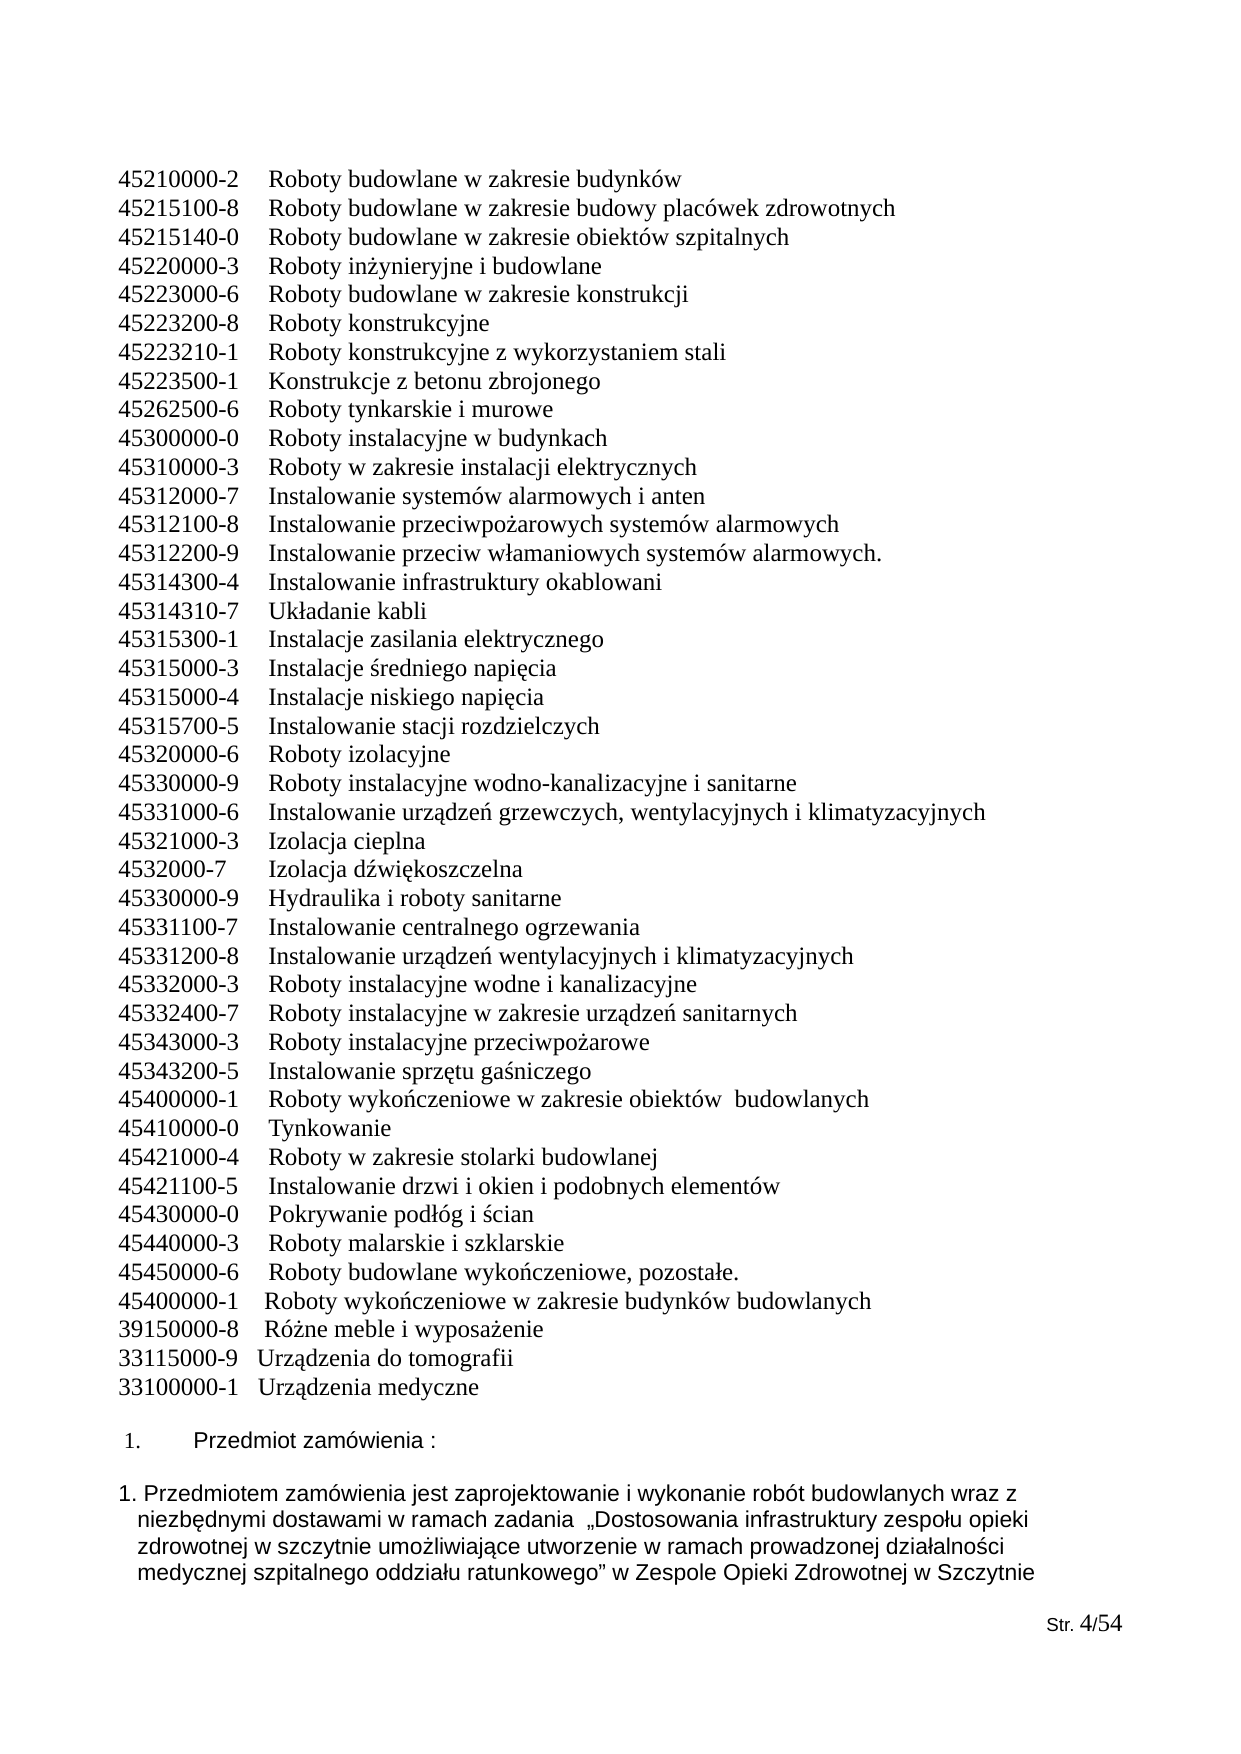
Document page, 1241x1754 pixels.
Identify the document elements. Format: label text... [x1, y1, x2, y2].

text 45430000-0 Pokrywanie podłóg i ścian [118, 1199, 1122, 1228]
text 45312200-9 Instalowanie przeciw włamaniowych systemów alarmowych. [118, 538, 1122, 567]
text 45450000-6 Roboty budowlane wykończeniowe, pozostałe. 45400000-1 Roboty wykończeniowe w zakresie budynków budowlanych [118, 1257, 1122, 1314]
text 33100000-1 Urządzenia medyczne [118, 1372, 1122, 1427]
text 45300000-0 Roboty instalacyjne w budynkach [118, 423, 1122, 452]
text 4532000-7 Izolacja dźwiękoszczelna [118, 854, 1122, 883]
text 45321000-3 Izolacja cieplna [118, 826, 1122, 854]
text 45223210-1 Roboty konstrukcyjne z wykorzystaniem stali [118, 337, 1122, 366]
text 45314300-4 Instalowanie infrastruktury okablowani [118, 567, 1122, 596]
text 45314310-7 Układanie kabli [118, 596, 1122, 624]
text 45320000-6 Roboty izolacyjne [118, 739, 1122, 768]
text 45315300-1 Instalacje zasilania elektrycznego [118, 624, 1122, 653]
text 45343200-5 Instalowanie sprzętu gaśniczego [118, 1056, 1122, 1084]
text 45331200-8 Instalowanie urządzeń wentylacyjnych i klimatyzacyjnych [118, 941, 1122, 969]
text 45215140-0 Roboty budowlane w zakresie obiektów szpitalnych [118, 222, 1122, 251]
text 45410000-0 Tynkowanie [118, 1113, 1122, 1142]
text 45210000-2 Roboty budowlane w zakresie budynków [118, 164, 1122, 193]
text 45220000-3 Roboty inżynieryjne i budowlane [118, 251, 1122, 279]
list Przedmiot zamówienia : 1. Przedmiotem zamówienia jest zaprojektowanie i wykonanie robót budowlanych wraz z niezbędnymi dostawami w ramach zadania „Dostosowania infrastruktury zespołu opieki zdrowotnej w szczytnie umożliwiające utworzenie w ramach prowadzonej działalności medycznej szpitalnego oddziału ratunkowego” w Zespole Opieki Zdrowotnej w Szczytnie [118, 1427, 1122, 1585]
text 45312100-8 Instalowanie przeciwpożarowych systemów alarmowych [118, 509, 1122, 538]
text 39150000-8 Różne meble i wyposażenie [118, 1314, 1122, 1343]
text 45312000-7 Instalowanie systemów alarmowych i anten [118, 481, 1122, 509]
text 45400000-1 Roboty wykończeniowe w zakresie obiektów budowlanych [118, 1084, 1122, 1113]
text 45315000-3 Instalacje średniego napięcia [118, 653, 1122, 682]
text 45343000-3 Roboty instalacyjne przeciwpożarowe [118, 1027, 1122, 1056]
text 45310000-3 Roboty w zakresie instalacji elektrycznych [118, 452, 1122, 481]
text 45262500-6 Roboty tynkarskie i murowe [118, 394, 1122, 423]
text 45330000-9 Hydraulika i roboty sanitarne [118, 883, 1122, 912]
text 45215100-8 Roboty budowlane w zakresie budowy placówek zdrowotnych [118, 193, 1122, 222]
text 45315000-4 Instalacje niskiego napięcia [118, 682, 1122, 711]
text 45330000-9 Roboty instalacyjne wodno-kanalizacyjne i sanitarne [118, 768, 1122, 797]
text 45421000-4 Roboty w zakresie stolarki budowlanej [118, 1142, 1122, 1171]
text 45223000-6 Roboty budowlane w zakresie konstrukcji [118, 279, 1122, 308]
text 45332000-3 Roboty instalacyjne wodne i kanalizacyjne [118, 969, 1122, 998]
text 45315700-5 Instalowanie stacji rozdzielczych [118, 711, 1122, 739]
text 45331000-6 Instalowanie urządzeń grzewczych, wentylacyjnych i klimatyzacyjnych [118, 797, 1122, 826]
text 33115000-9 Urządzenia do tomografii [118, 1343, 1122, 1372]
text 45332400-7 Roboty instalacyjne w zakresie urządzeń sanitarnych [118, 998, 1122, 1027]
text 45440000-3 Roboty malarskie i szklarskie [118, 1228, 1122, 1257]
text 45331100-7 Instalowanie centralnego ogrzewania [118, 912, 1122, 941]
text 45223200-8 Roboty konstrukcyjne [118, 308, 1122, 337]
text 45223500-1 Konstrukcje z betonu zbrojonego [118, 366, 1122, 394]
text 45421100-5 Instalowanie drzwi i okien i podobnych elementów [118, 1171, 1122, 1199]
